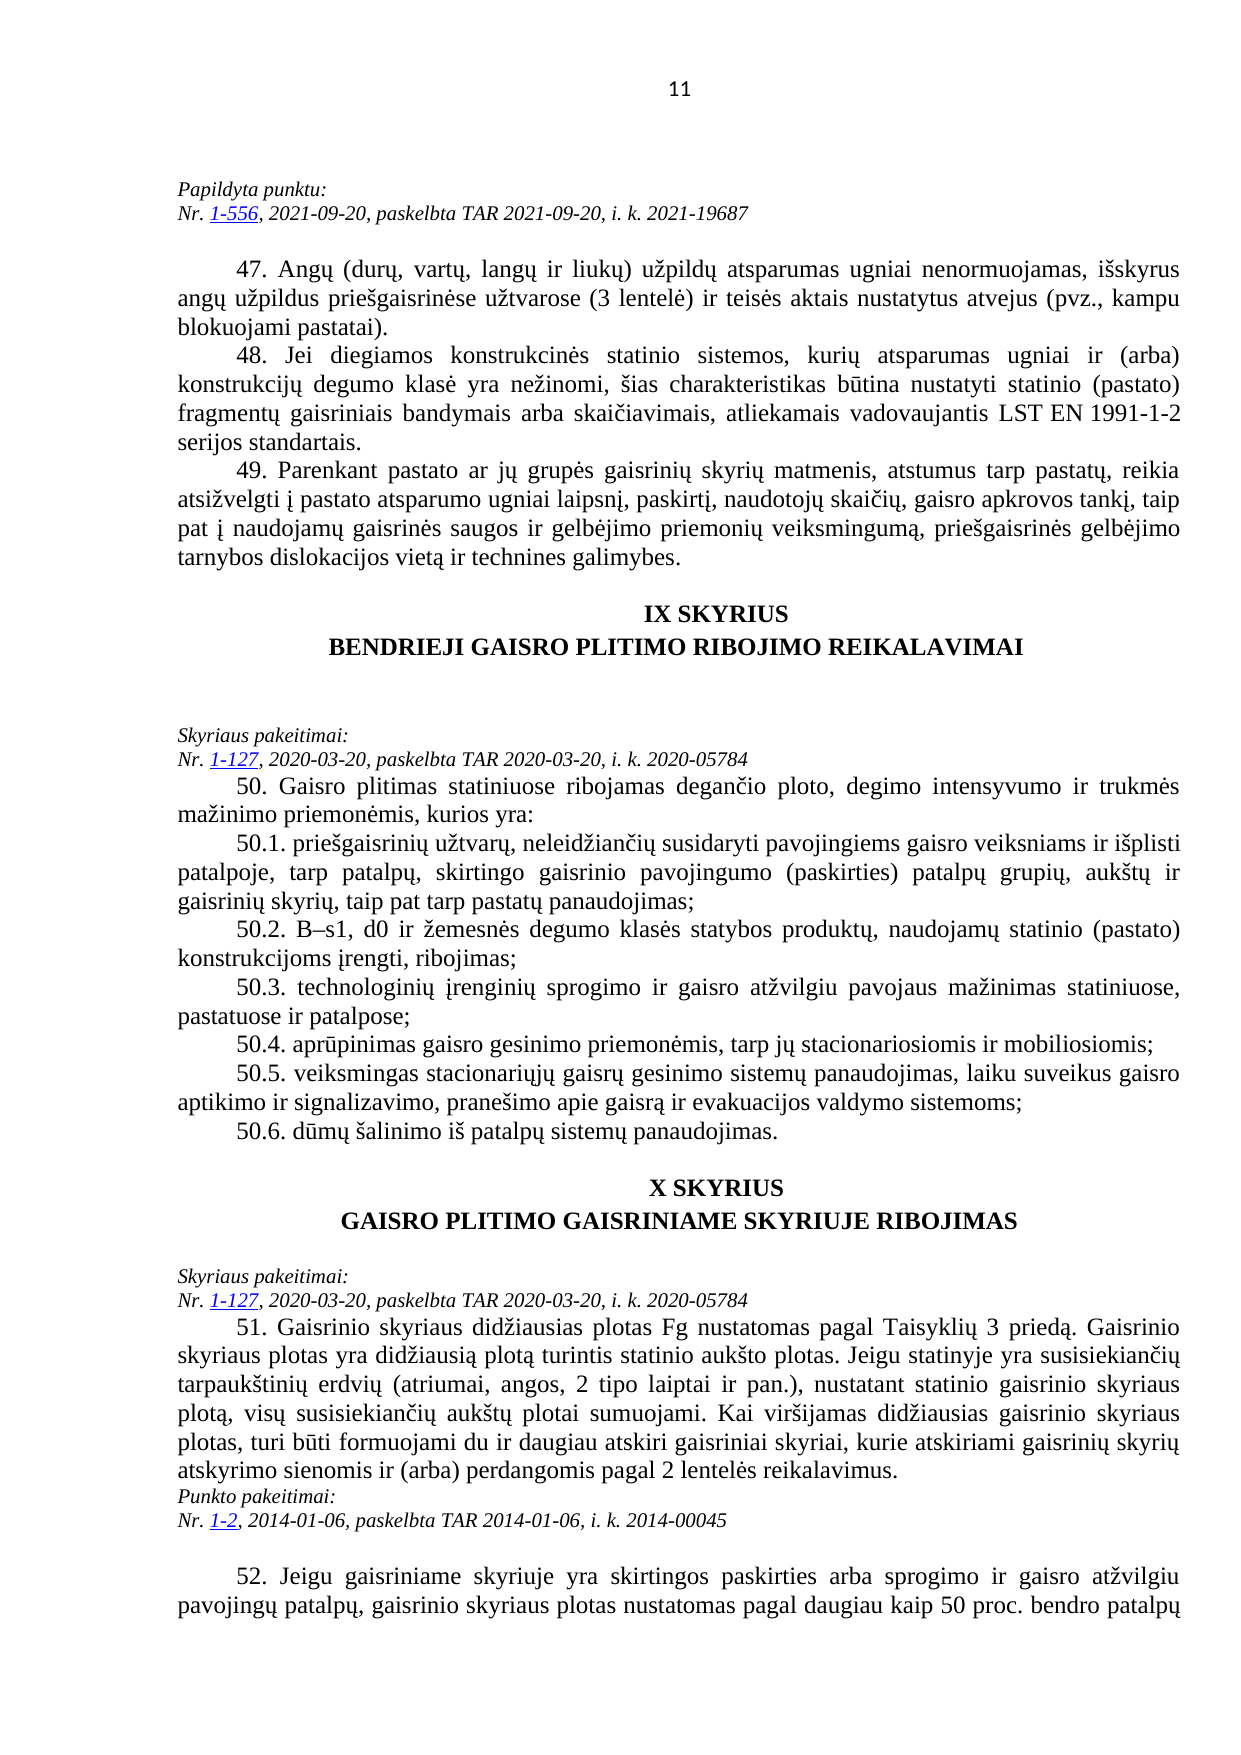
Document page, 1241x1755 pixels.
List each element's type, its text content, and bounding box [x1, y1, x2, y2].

text 50.4. aprūpinimas gaisro gesinimo priemonėmis, tarp jų stacionariosiomis ir mobiliosiomis; [177, 1029, 1181, 1058]
text Papildyta punktu: [177, 177, 1181, 201]
text 47. Angų (durų, vartų, langų ir liukų) užpildų atsparumas ugniai nenormuojamas, išskyrus angų užpildus priešgaisrinėse užtvarose (3 lentelė) ir teisės aktais nustatytus atvejus (pvz., kampu blokuojami pastatai). [177, 254, 1181, 340]
text IX SKYRIUS [251, 599, 1181, 628]
text Punkto pakeitimai: [177, 1484, 1181, 1508]
text Nr. 1-127, 2020-03-20, paskelbta TAR 2020-03-20, i. k. 2020-05784 [177, 747, 1181, 771]
text Skyriaus pakeitimai: [177, 1264, 1181, 1288]
text 50.1. priešgaisrinių užtvarų, neleidžiančių susidaryti pavojingiems gaisro veiksniams ir išplisti patalpoje, tarp patalpų, skirtingo gaisrinio pavojingumo (paskirties) patalpų grupių, aukštų ir gaisrinių skyrių, taip pat tarp pastatų panaudojimas; [177, 828, 1181, 914]
text 48. Jei diegiamos konstrukcinės statinio sistemos, kurių atsparumas ugniai ir (arba) konstrukcijų degumo klasė yra nežinomi, šias charakteristikas būtina nustatyti statinio (pastato) fragmentų gaisriniais bandymais arba skaičiavimais, atliekamais vadovaujantis LST EN 1991-1-2 serijos standartais. [177, 340, 1181, 455]
text 50. Gaisro plitimas statiniuose ribojamas degančio ploto, degimo intensyvumo ir trukmės mažinimo priemonėmis, kurios yra: [177, 771, 1181, 828]
text 50.6. dūmų šalinimo iš patalpų sistemų panaudojimas. [177, 1116, 1181, 1144]
text 50.2. B–s1, d0 ir žemesnės degumo klasės statybos produktų, naudojamų statinio (pastato) konstrukcijoms įrengti, ribojimas; [177, 914, 1181, 972]
text 49. Parenkant pastato ar jų grupės gaisrinių skyrių matmenis, atstumus tarp pastatų, reikia atsižvelgti į pastato atsparumo ugniai laipsnį, paskirtį, naudotojų skaičių, gaisro apkrovos tankį, taip pat į naudojamų gaisrinės saugos ir gelbėjimo priemonių veiksmingumą, priešgaisrinės gelbėjimo tarnybos dislokacijos vietą ir technines galimybes. [177, 455, 1181, 570]
text Skyriaus pakeitimai: [177, 723, 1181, 747]
text Nr. 1-2, 2014-01-06, paskelbta TAR 2014-01-06, i. k. 2014-00045 [177, 1508, 1181, 1532]
text Nr. 1-556, 2021-09-20, paskelbta TAR 2021-09-20, i. k. 2021-19687 [177, 201, 1181, 225]
text 50.3. technologinių įrenginių sprogimo ir gaisro atžvilgiu pavojaus mažinimas statiniuose, pastatuose ir patalpose; [177, 972, 1181, 1029]
text 52. Jeigu gaisriniame skyriuje yra skirtingos paskirties arba sprogimo ir gaisro atžvilgiu pavojingų patalpų, gaisrinio skyriaus plotas nustatomas pagal daugiau kaip 50 proc. bendro patalpų [177, 1561, 1181, 1619]
text 50.5. veiksmingas stacionariųjų gaisrų gesinimo sistemų panaudojimas, laiku suveikus gaisro aptikimo ir signalizavimo, pranešimo apie gaisrą ir evakuacijos valdymo sistemoms; [177, 1058, 1181, 1116]
text X SKYRIUS [251, 1173, 1181, 1202]
text Nr. 1-127, 2020-03-20, paskelbta TAR 2020-03-20, i. k. 2020-05784 [177, 1288, 1181, 1312]
text 51. Gaisrinio skyriaus didžiausias plotas Fg nustatomas pagal Taisyklių 3 priedą. Gaisrinio skyriaus plotas yra didžiausią plotą turintis statinio aukšto plotas. Jeigu statinyje yra susisiekiančių tarpaukštinių erdvių (atriumai, angos, 2 tipo laiptai ir pan.), nustatant statinio gaisrinio skyriaus plotą, visų susisiekiančių aukštų plotai sumuojami. Kai viršijamas didžiausias gaisrinio skyriaus plotas, turi būti formuojami du ir daugiau atskiri gaisriniai skyriai, kurie atskiriami gaisrinių skyrių atskyrimo sienomis ir (arba) perdangomis pagal 2 lentelės reikalavimus. [177, 1312, 1181, 1484]
text BENDRIEJI GAISRO PLITIMO RIBOJIMO REIKALAVIMAI [177, 632, 1181, 661]
text GAISRO PLITIMO GAISRINIAME SKYRIUJE RIBOJIMAS [177, 1206, 1181, 1235]
